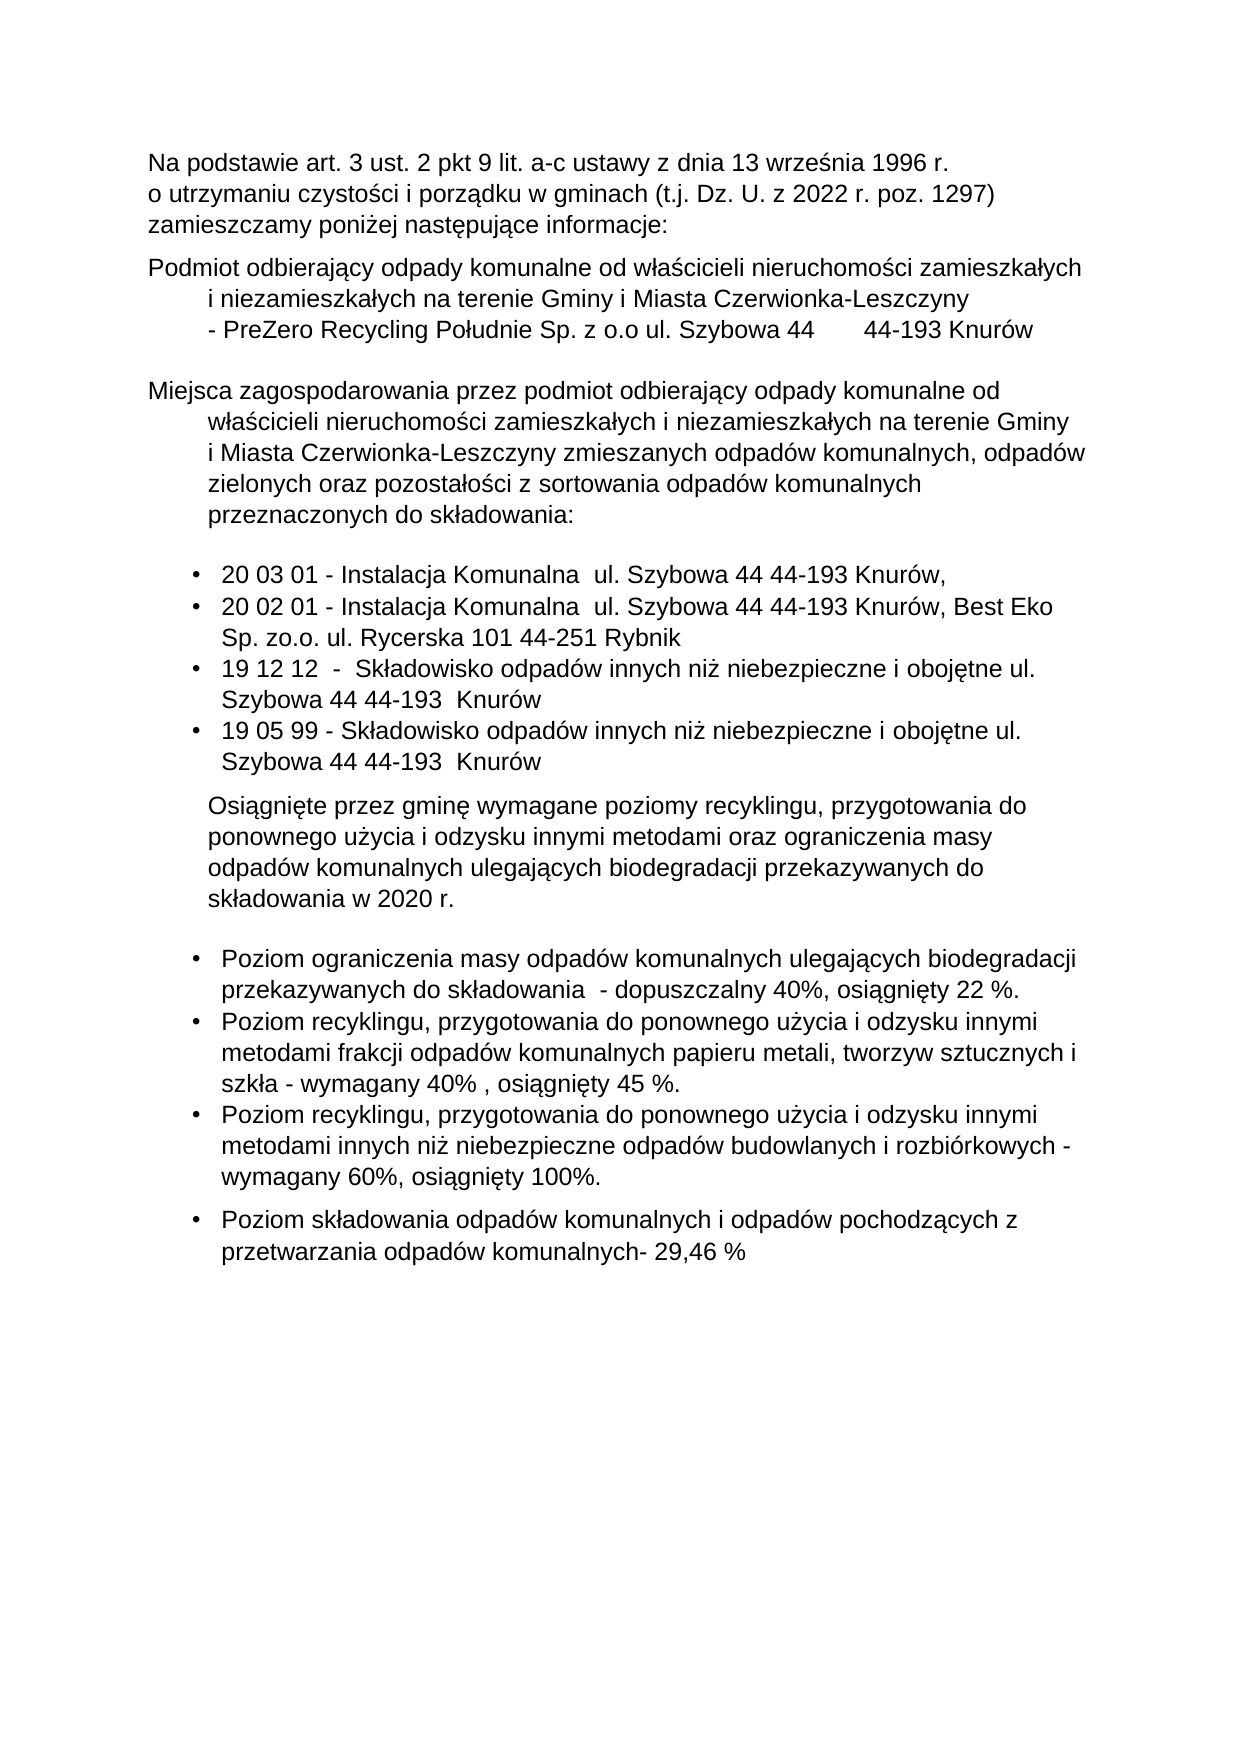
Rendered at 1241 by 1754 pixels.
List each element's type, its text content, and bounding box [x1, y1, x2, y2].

subtitle Podmiot odbierający odpady komunalne od właścicieli nieruchomości zamieszkałych i niezamieszkałych na terenie Gminy i Miasta Czerwionka-Leszczyny - PreZero Recycling Południe Sp. z o.o ul. Szybowa 44 44-193 Knurów [148, 253, 1093, 344]
list 19 05 99 - Składowisko odpadów innych niż niebezpieczne i obojętne ul. Szybowa 44 44-193 Knurów [192, 716, 1093, 776]
list Poziom recyklingu, przygotowania do ponownego użycia i odzysku innymi metodami innych niż niebezpieczne odpadów budowlanych i rozbiórkowych - wymagany 60%, osiągnięty 100%. [192, 1100, 1093, 1191]
list Poziom składowania odpadów komunalnych i odpadów pochodzących z przetwarzania odpadów komunalnych- 29,46 % [192, 1206, 1093, 1265]
list 20 03 01 - Instalacja Komunalna ul. Szybowa 44 44-193 Knurów, [192, 561, 1093, 589]
list 19 12 12 - Składowisko odpadów innych niż niebezpieczne i obojętne ul. Szybowa 44 44-193 Knurów [192, 654, 1093, 714]
list Poziom recyklingu, przygotowania do ponownego użycia i odzysku innymi metodami frakcji odpadów komunalnych papieru metali, tworzyw sztucznych i szkła - wymagany 40% , osiągnięty 45 %. [192, 1007, 1093, 1097]
subtitle Miejsca zagospodarowania przez podmiot odbierający odpady komunalne od właścicieli nieruchomości zamieszkałych i niezamieszkałych na terenie Gminy i Miasta Czerwionka-Leszczyny zmieszanych odpadów komunalnych, odpadów zielonych oraz pozostałości z sortowania odpadów komunalnych przeznaczonych do składowania: [148, 376, 1093, 529]
list 20 02 01 - Instalacja Komunalna ul. Szybowa 44 44-193 Knurów, Best Eko Sp. zo.o. ul. Rycerska 101 44-251 Rybnik [192, 592, 1093, 652]
list Poziom ograniczenia masy odpadów komunalnych ulegających biodegradacji przekazywanych do składowania - dopuszczalny 40%, osiągnięty 22 %. [192, 944, 1093, 1004]
subtitle Osiągnięte przez gminę wymagane poziomy recyklingu, przygotowania do ponownego użycia i odzysku innymi metodami oraz ograniczenia masy odpadów komunalnych ulegających biodegradacji przekazywanych do składowania w 2020 r. [148, 791, 1093, 913]
text Na podstawie art. 3 ust. 2 pkt 9 lit. a-c ustawy z dnia 13 września 1996 r. o utrzymaniu czystości i porządku w gminach (t.j. Dz. U. z 2022 r. poz. 1297) zamieszczamy poniżej następujące informacje: [148, 148, 1093, 238]
